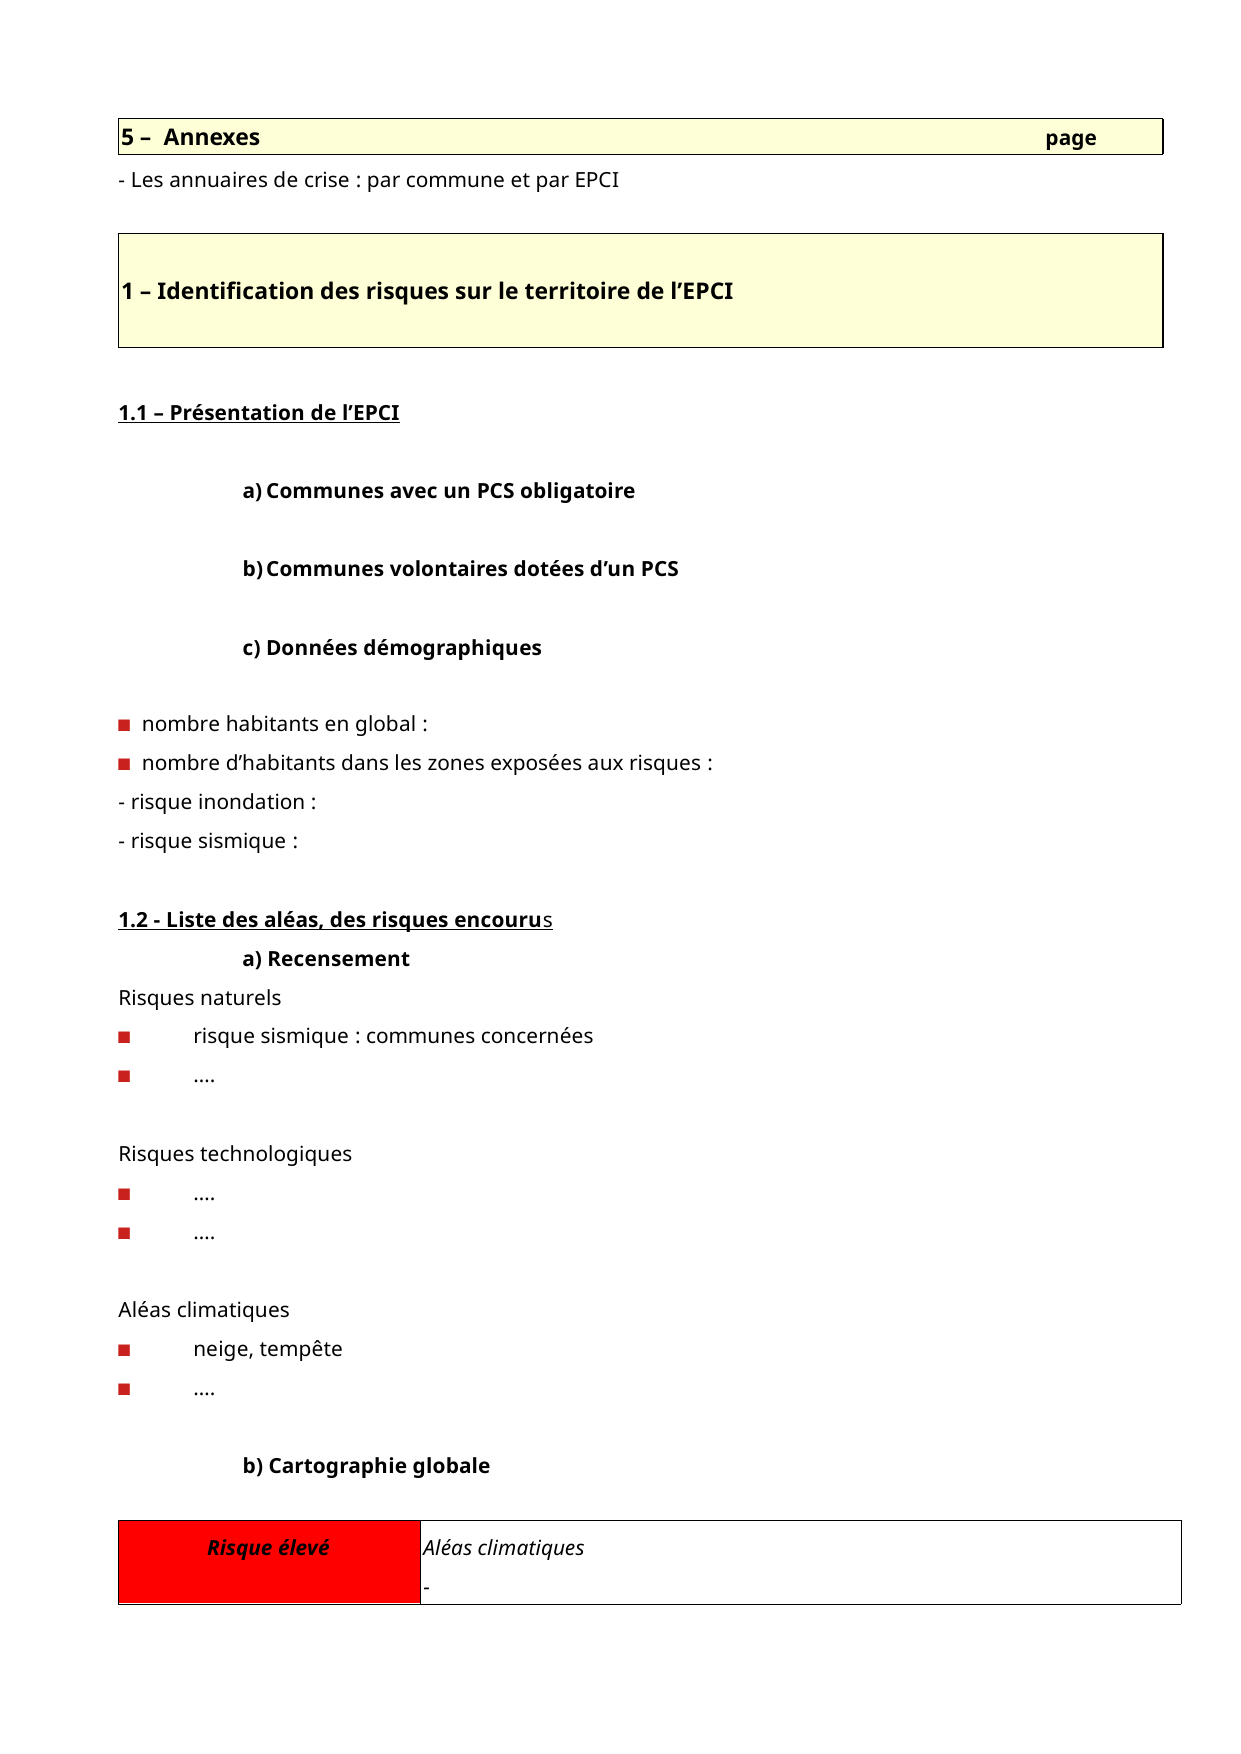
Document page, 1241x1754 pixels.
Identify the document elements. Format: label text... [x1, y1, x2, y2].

table_header Risque élevé [119, 1521, 420, 1603]
list risque sismique : communes concernées [118, 1021, 1163, 1050]
list - risque sismique : [118, 826, 1163, 854]
text Risques naturels [118, 982, 1163, 1011]
list Communes avec un PCS obligatoire [242, 476, 1163, 504]
list …. [118, 1373, 1163, 1402]
list nombre habitants en global : [118, 709, 1163, 738]
list neige, tempête [118, 1334, 1163, 1363]
list Risques technologiques [118, 1139, 1163, 1167]
text 5 – Annexes page [119, 119, 1162, 154]
list …. [118, 1178, 1163, 1206]
text 1.1 – Présentation de l’EPCI [118, 397, 1163, 426]
list nombre d’habitants dans les zones exposées aux risques : [118, 748, 1163, 777]
list - risque inondation : [118, 787, 1163, 816]
table_header Aléas climatiques [421, 1521, 1181, 1603]
text Aléas climatiques [118, 1295, 1163, 1324]
text a) Recensement [242, 943, 1163, 972]
text b) Cartographie globale [195, 1451, 1163, 1480]
list …. [118, 1217, 1163, 1245]
text - Les annuaires de crise : par commune et par EPCI [118, 165, 1163, 194]
list …. [118, 1060, 1163, 1089]
list Données démographiques [242, 633, 1163, 661]
text 1.2 - Liste des aléas, des risques encourus [118, 904, 1163, 933]
list Communes volontaires dotées d’un PCS [242, 554, 1163, 583]
text 1 – Identification des risques sur le territoire de l’EPCI [119, 272, 1162, 306]
